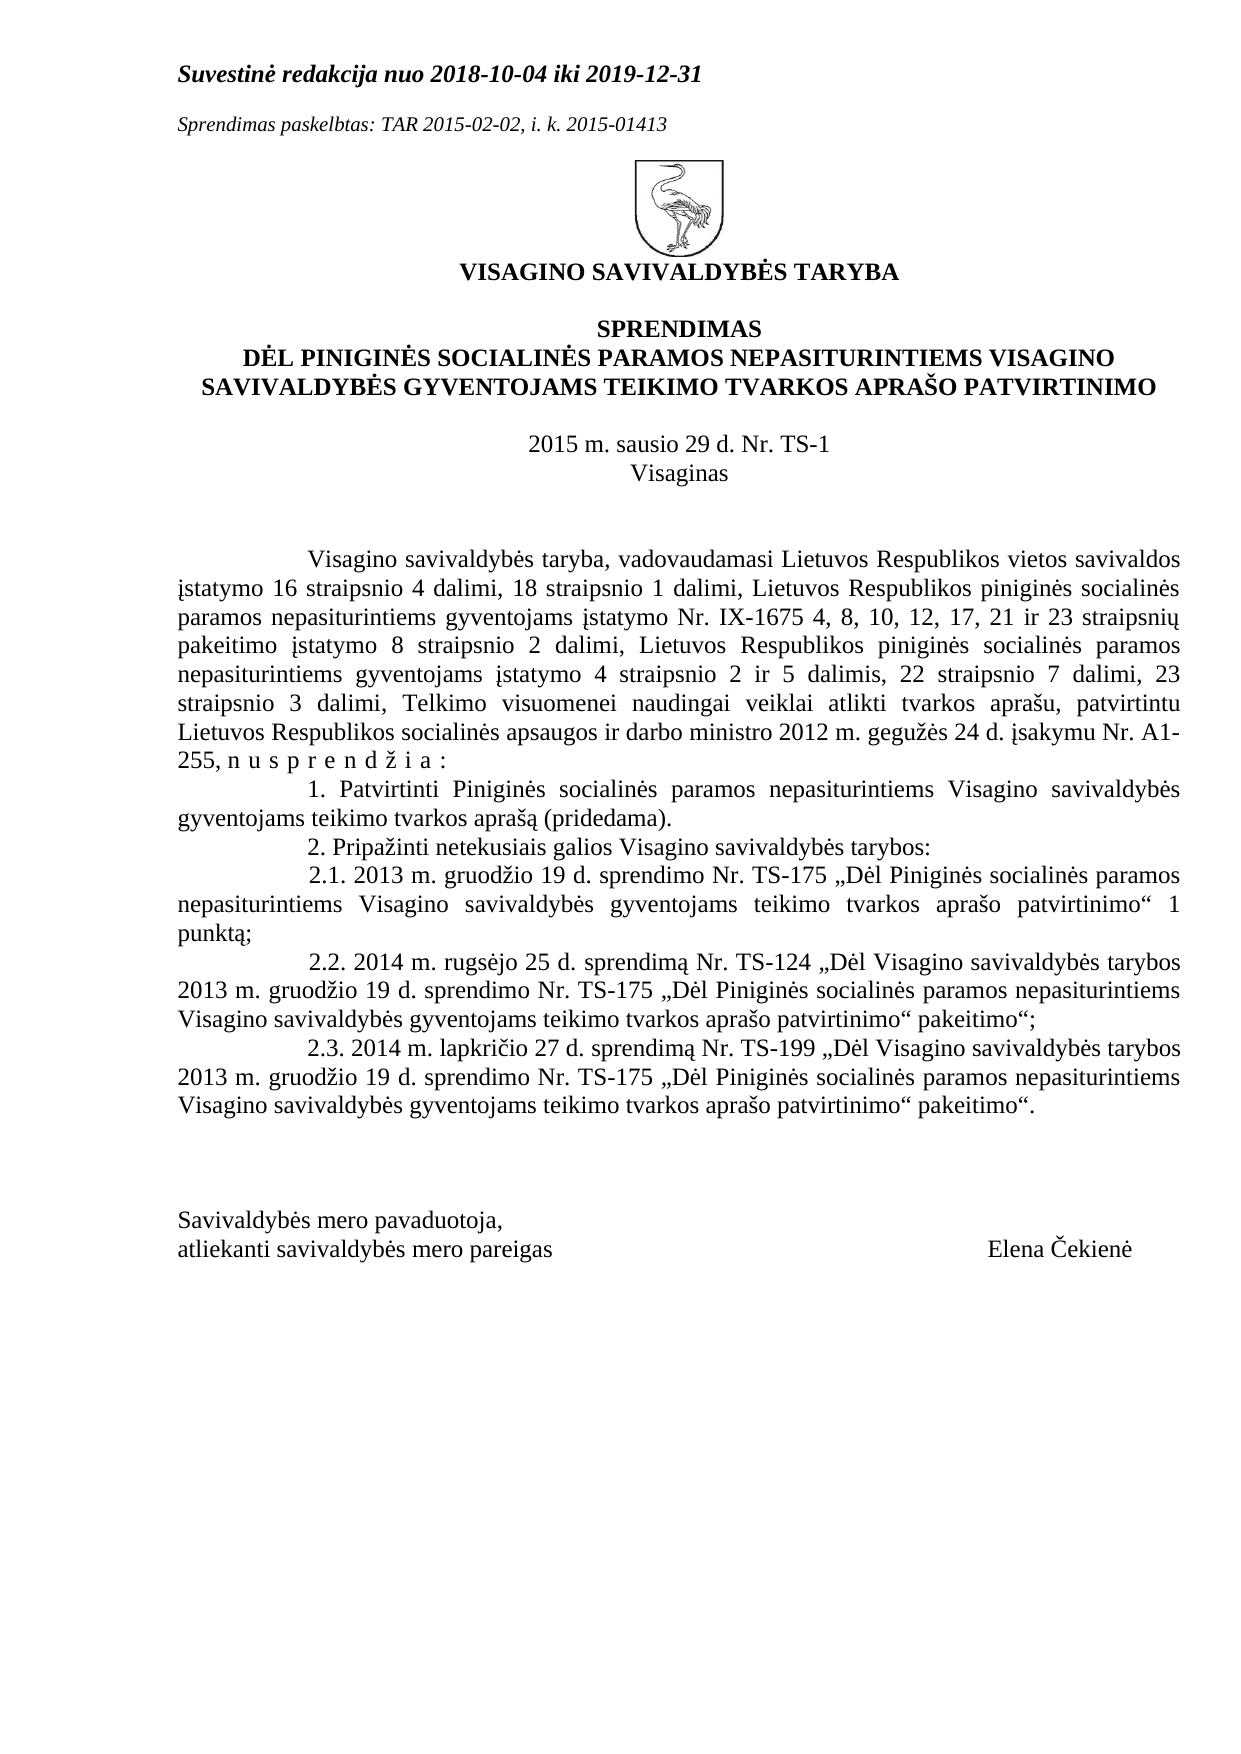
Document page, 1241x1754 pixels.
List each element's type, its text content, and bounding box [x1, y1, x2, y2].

text atliekanti savivaldybės mero pareigas Elena Čekienė [177, 1234, 1181, 1263]
text Suvestinė redakcija nuo 2018-10-04 iki 2019-12-31 [177, 59, 1181, 88]
text 2.3. 2014 m. lapkričio 27 d. sprendimą Nr. TS-199 „Dėl Visagino savivaldybės tarybos 2013 m. gruodžio 19 d. sprendimo Nr. TS-175 „Dėl Piniginės socialinės paramos nepasiturintiems Visagino savivaldybės gyventojams teikimo tvarkos aprašo patvirtinimo“ pakeitimo“. [177, 1033, 1181, 1119]
text Dėl PINIGINĖS SOCIALINĖS PARAMOS NEPASITURINTIEMS VISAGINO SAVIVALDYBĖS GYVENTOJAMS TEIKIMO TVARKOS APRAŠO PATVIRTINIMO [177, 343, 1181, 401]
text 2. Pripažinti netekusiais galios Visagino savivaldybės tarybos: [177, 832, 1181, 861]
text 2.1. 2013 m. gruodžio 19 d. sprendimo Nr. TS-175 „Dėl Piniginės socialinės paramos nepasiturintiems Visagino savivaldybės gyventojams teikimo tvarkos aprašo patvirtinimo“ 1 punktą; [177, 861, 1181, 947]
text Visaginas [177, 458, 1181, 487]
text 2.2. 2014 m. rugsėjo 25 d. sprendimą Nr. TS-124 „Dėl Visagino savivaldybės tarybos 2013 m. gruodžio 19 d. sprendimo Nr. TS-175 „Dėl Piniginės socialinės paramos nepasiturintiems Visagino savivaldybės gyventojams teikimo tvarkos aprašo patvirtinimo“ pakeitimo“; [177, 947, 1181, 1033]
text Visagino savivaldybės taryba, vadovaudamasi Lietuvos Respublikos vietos savivaldos įstatymo 16 straipsnio 4 dalimi, 18 straipsnio 1 dalimi, Lietuvos Respublikos piniginės socialinės paramos nepasiturintiems gyventojams įstatymo Nr. IX-1675 4, 8, 10, 12, 17, 21 ir 23 straipsnių pakeitimo įstatymo 8 straipsnio 2 dalimi, Lietuvos Respublikos piniginės socialinės paramos nepasiturintiems gyventojams įstatymo 4 straipsnio 2 ir 5 dalimis, 22 straipsnio 7 dalimi, 23 straipsnio 3 dalimi, Telkimo visuomenei naudingai veiklai atlikti tvarkos aprašu, patvirtintu Lietuvos Respublikos socialinės apsaugos ir darbo ministro 2012 m. gegužės 24 d. įsakymu Nr. A1-255, nusprendžia: [177, 544, 1181, 774]
text Sprendimas paskelbtas: TAR 2015-02-02, i. k. 2015-01413 [177, 112, 1181, 136]
text 2015 m. sausio 29 d. Nr. TS-1 [177, 429, 1181, 458]
text 1. Patvirtinti Piniginės socialinės paramos nepasiturintiems Visagino savivaldybės gyventojams teikimo tvarkos aprašą (pridedama). [177, 774, 1181, 832]
text Visagino savivaldybės taryba [177, 257, 1181, 286]
text Savivaldybės mero pavaduotoja, [177, 1206, 1181, 1234]
text sprendimas [177, 314, 1181, 343]
